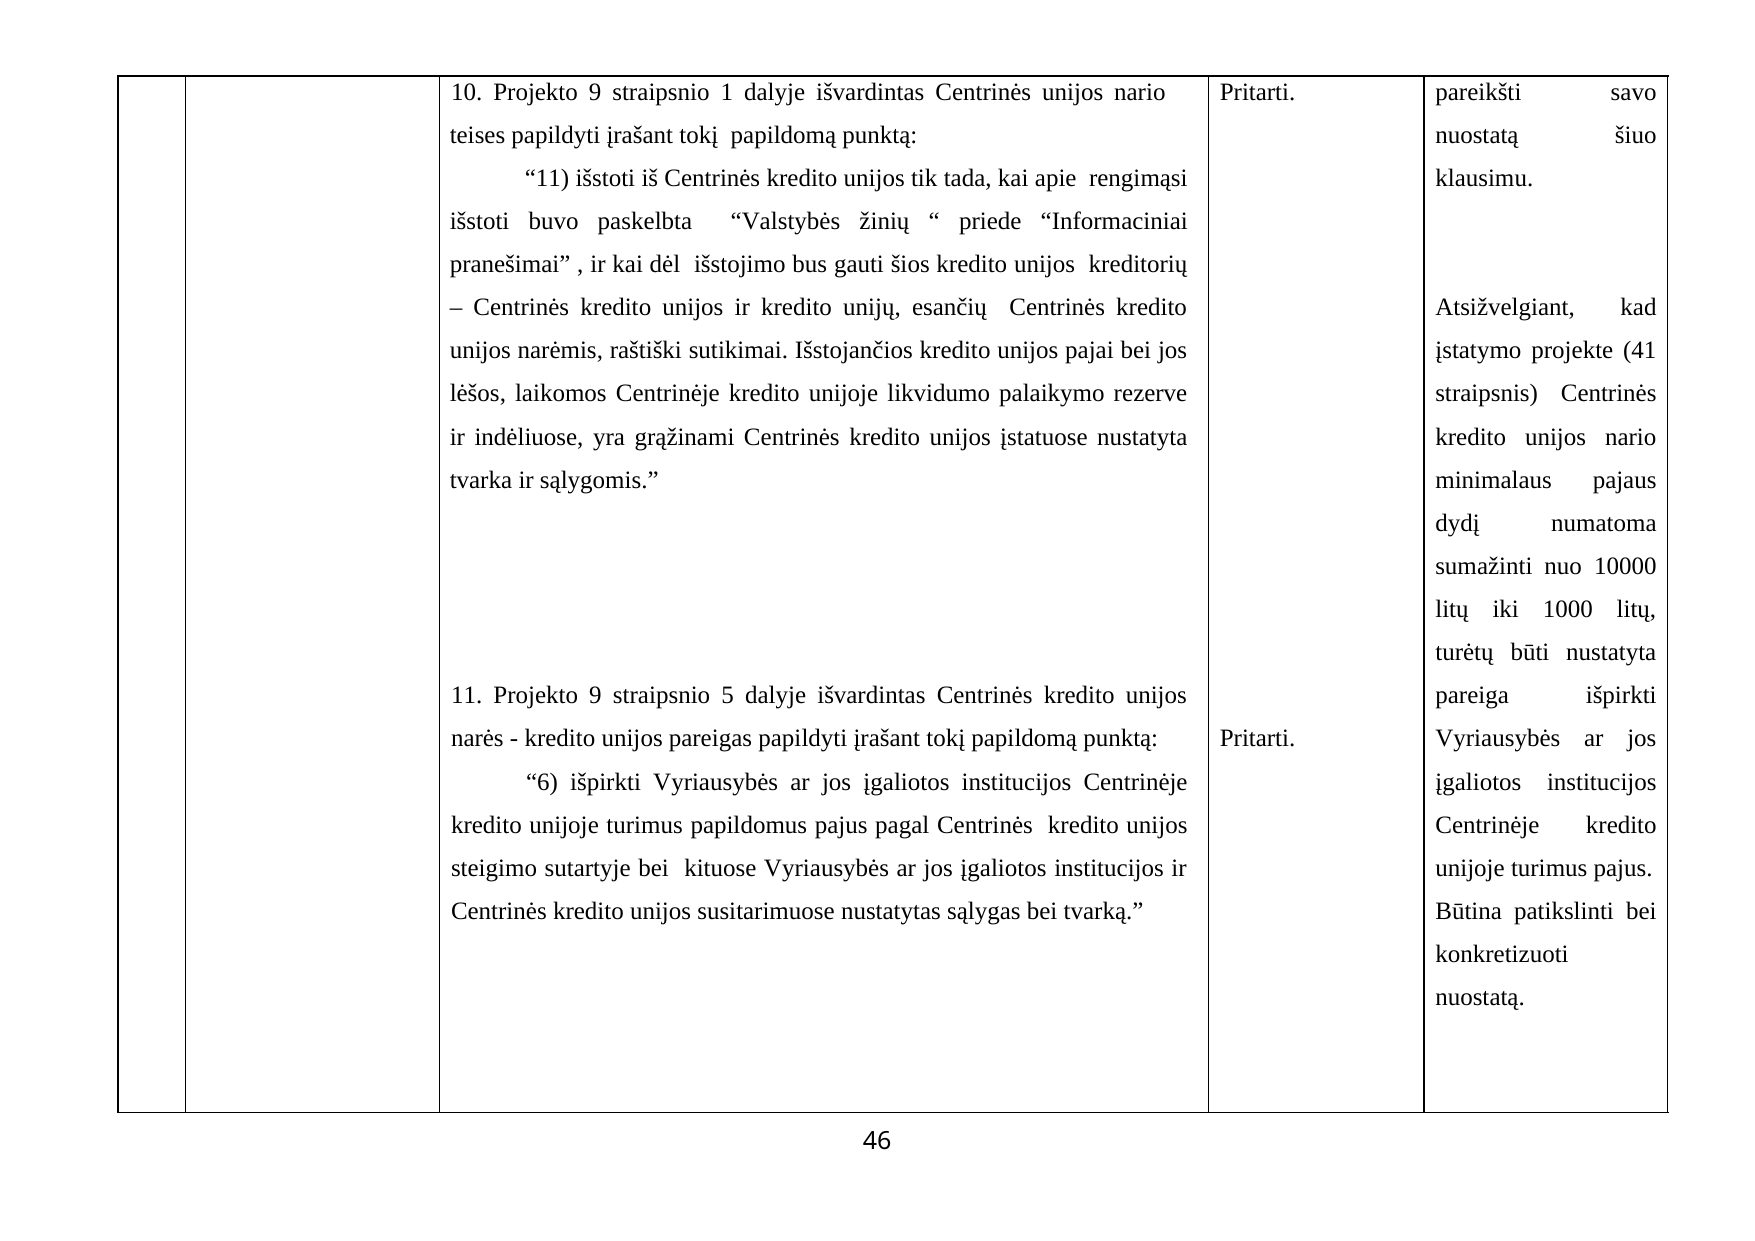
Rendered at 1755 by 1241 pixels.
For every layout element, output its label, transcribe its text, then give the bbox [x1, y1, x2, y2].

table_cell 10. Projekto 9 straipsnio 1 dalyje išvardintas Centrinės unijos nario teises papildyti įrašant tokį papildomą punktą: “11) išstoti iš Centrinės kredito unijos tik tada, kai apie rengimąsi išstoti buvo paskelbta “Valstybės žinių “ priede “Informaciniai pranešimai” , ir kai dėl išstojimo bus gauti šios kredito unijos kreditorių – Centrinės kredito unijos ir kredito unijų, esančių Centrinės kredito unijos narėmis, raštiški sutikimai. Išstojančios kredito unijos pajai bei jos lėšos, laikomos Centrinėje kredito unijoje likvidumo palaikymo rezerve ir indėliuose, yra grąžinami Centrinės kredito unijos įstatuose nustatyta tvarka ir sąlygomis.” 11. Projekto 9 straipsnio 5 dalyje išvardintas Centrinės kredito unijos narės - kredito unijos pareigas papildyti įrašant tokį papildomą punktą: “6) išpirkti Vyriausybės ar jos įgaliotos institucijos Centrinėje kredito unijoje turimus papildomus pajus pagal Centrinės kredito unijos steigimo sutartyje bei kituose Vyriausybės ar jos įgaliotos institucijos ir Centrinės kredito unijos susitarimuose nustatytas sąlygas bei tvarką.” [440, 77, 1208, 1111]
table_cell [119, 77, 185, 1111]
table_cell pareikšti savo nuostatą šiuo klausimu. Atsižvelgiant, kad įstatymo projekte (41 straipsnis) Centrinės kredito unijos nario minimalaus pajaus dydį numatoma sumažinti nuo 10000 litų iki 1000 litų, turėtų būti nustatyta pareiga išpirkti Vyriausybės ar jos įgaliotos institucijos Centrinėje kredito unijoje turimus pajus. Būtina patikslinti bei konkretizuoti nuostatą. [1425, 77, 1667, 1111]
table_cell Pritarti. Pritarti. [1209, 77, 1423, 1111]
table_cell [186, 77, 439, 1111]
